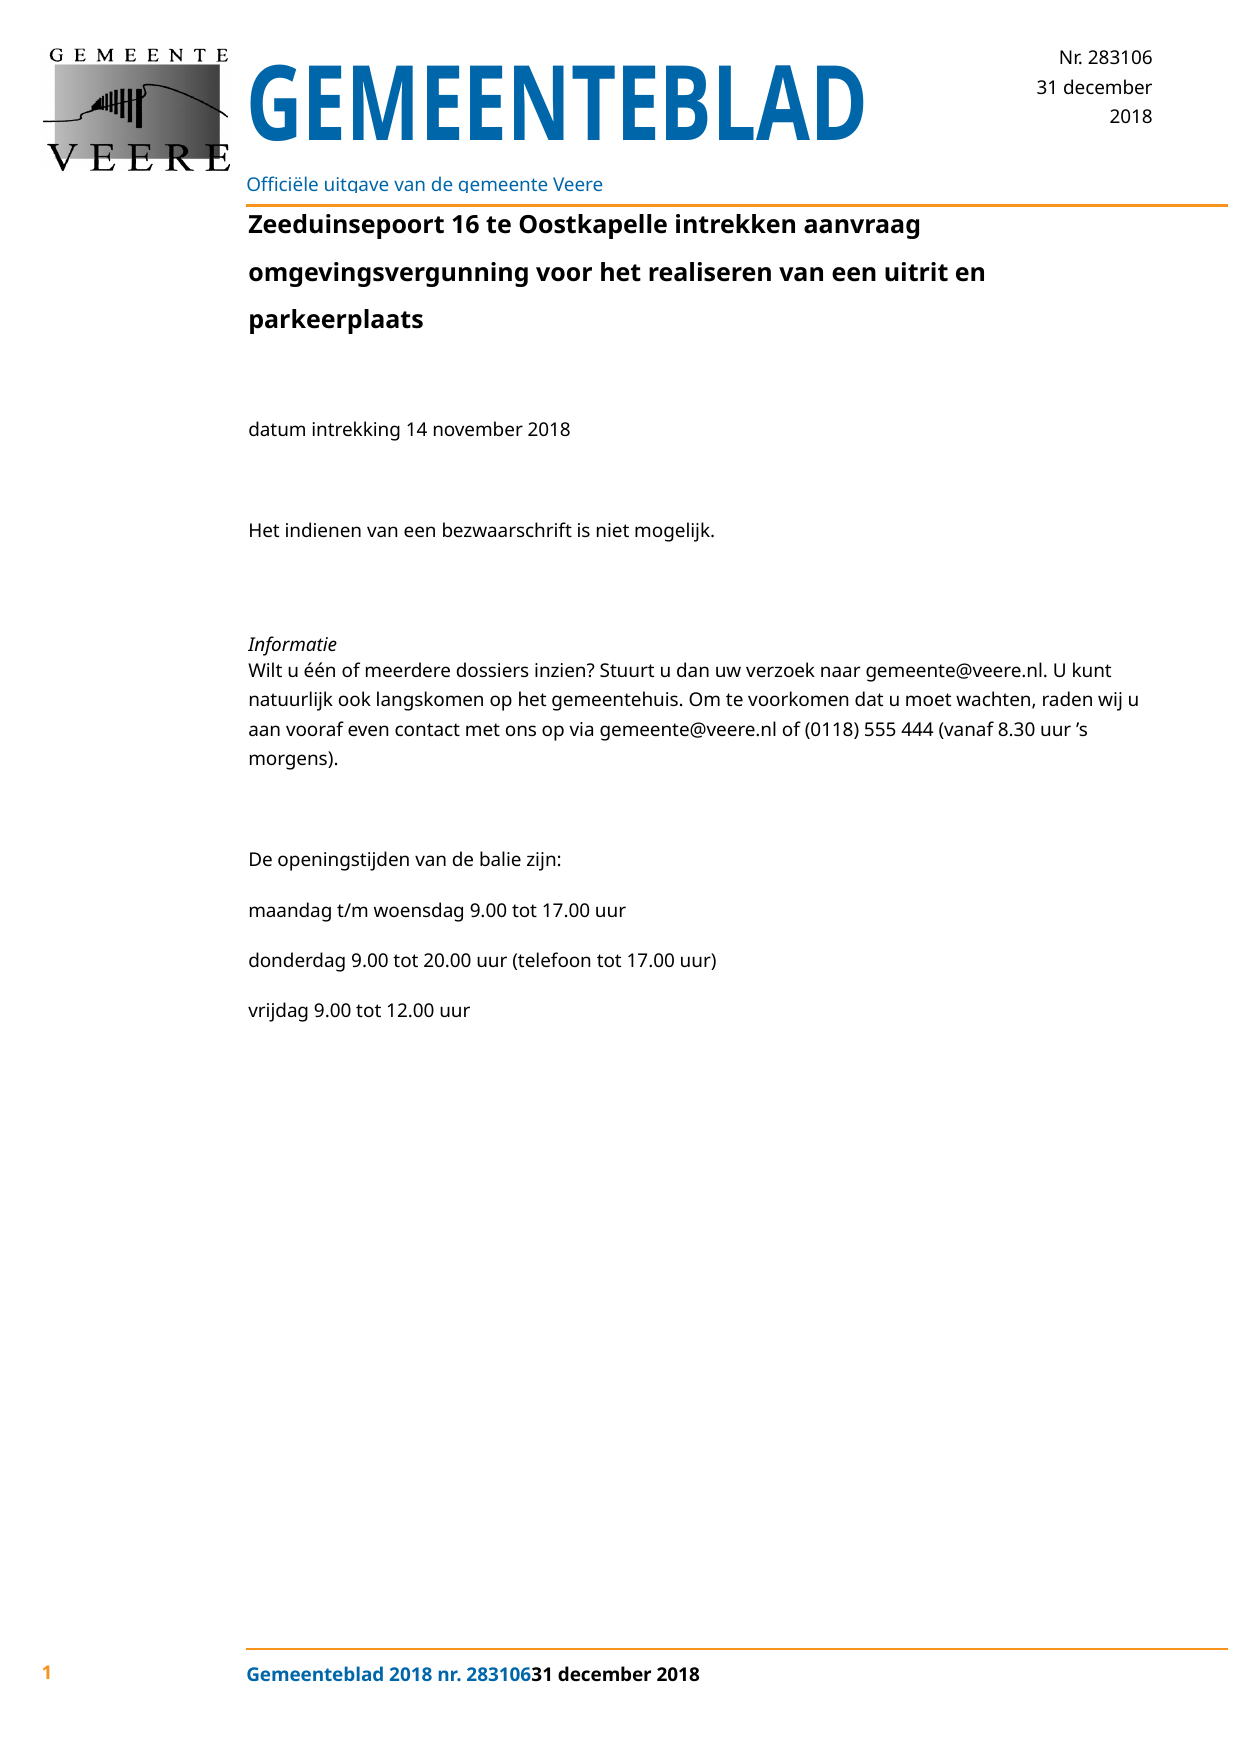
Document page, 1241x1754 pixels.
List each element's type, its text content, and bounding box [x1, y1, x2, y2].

text vrijdag 9.00 tot 12.00 uur [248, 998, 1152, 1023]
text maandag t/m woensdag 9.00 tot 17.00 uur [248, 897, 1152, 923]
text Het indienen van een bezwaarschrift is niet mogelijk. [248, 517, 1152, 542]
text Informatie [248, 631, 1152, 657]
text Wilt u één of meerdere dossiers inzien? Stuurt u dan uw verzoek naar gemeente@veere.nl. U kunt natuurlijk ook langskomen op het gemeentehuis. Om te voorkomen dat u moet wachten, raden wij u aan vooraf even contact met ons op via gemeente@veere.nl of (0118) 555 444 (vanaf 8.30 uur ’s morgens). [248, 657, 1152, 771]
text Zeeduinsepoort 16 te Oostkapelle intrekken aanvraag omgevingsvergunning voor het realiseren van een uitrit en parkeerplaats [248, 207, 1152, 336]
picture [41, 47, 231, 172]
text De openingstijden van de balie zijn: [248, 846, 1152, 872]
text datum intrekking 14 november 2018 [248, 416, 1152, 442]
text donderdag 9.00 tot 20.00 uur (telefoon tot 17.00 uur) [248, 947, 1152, 973]
